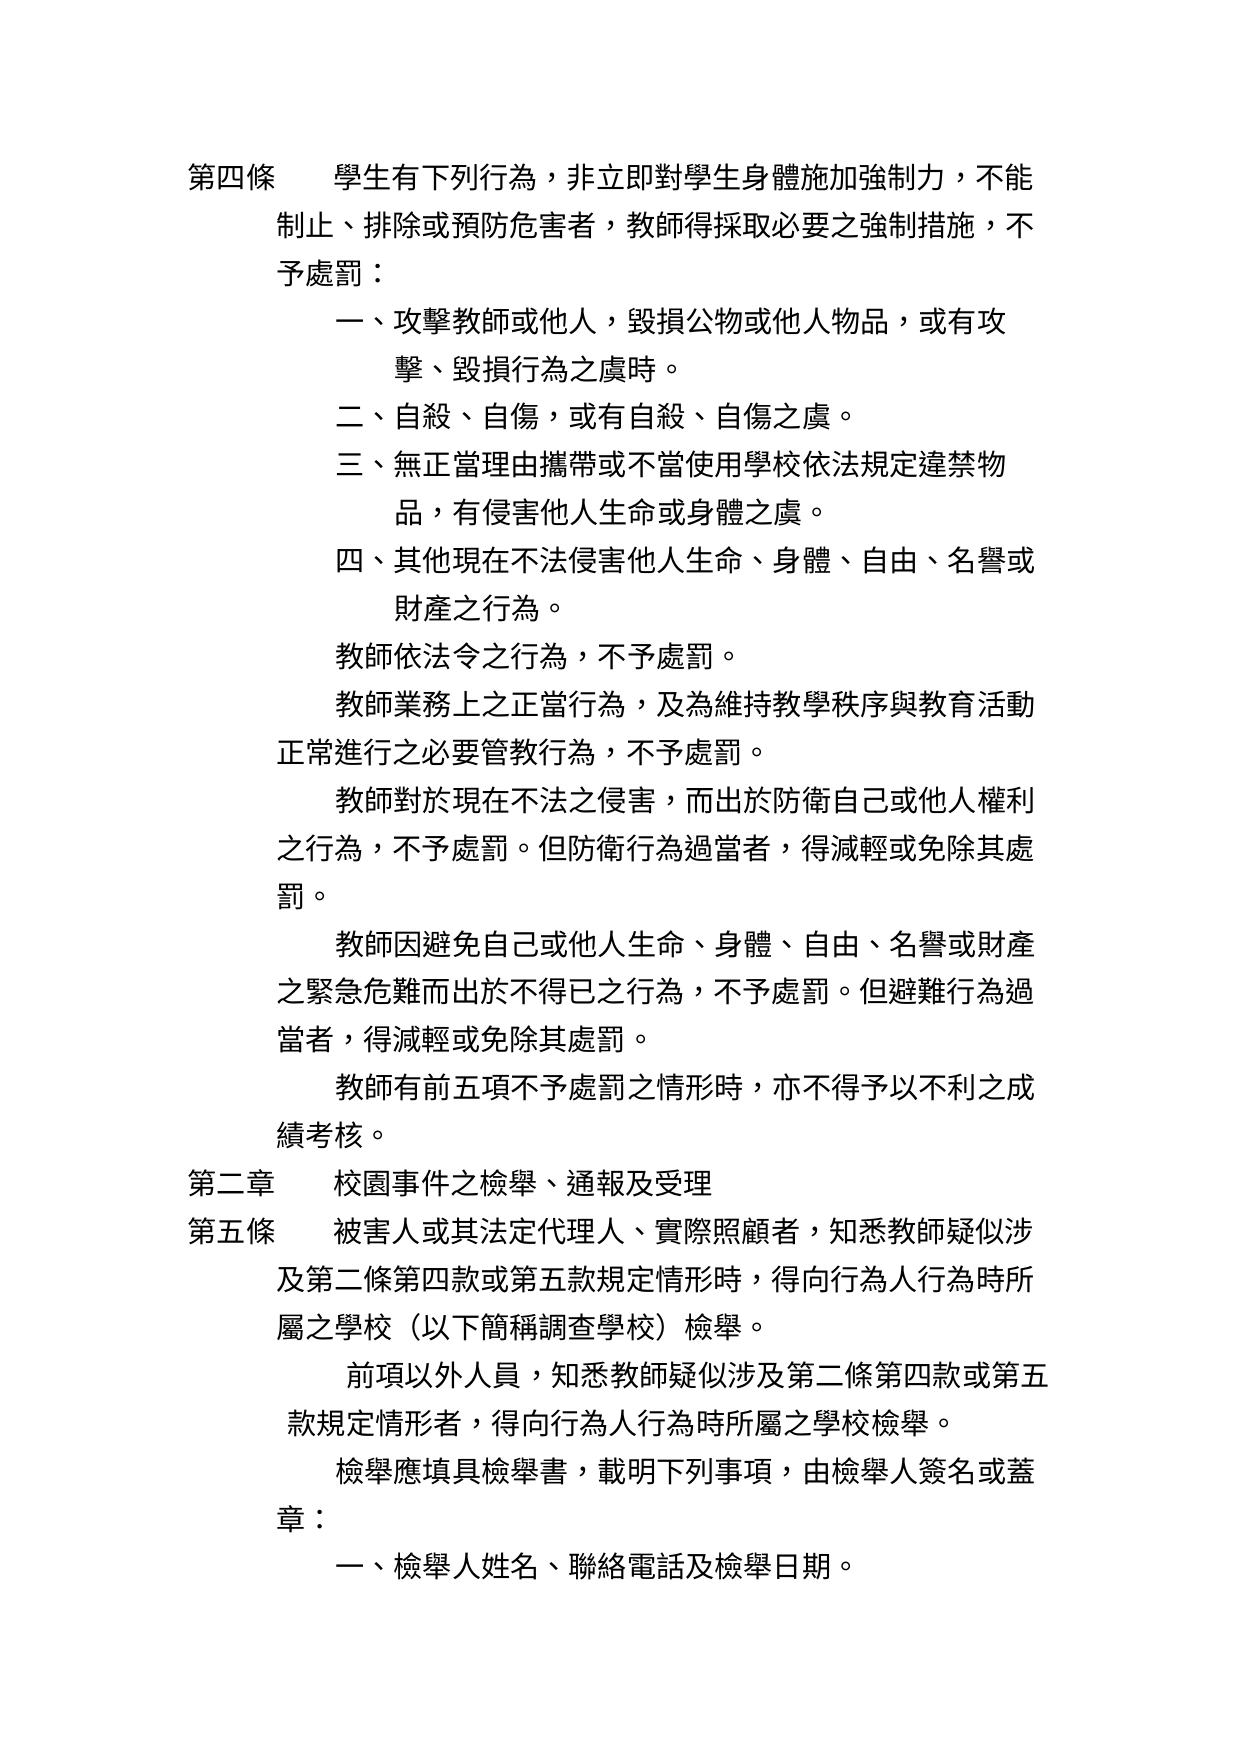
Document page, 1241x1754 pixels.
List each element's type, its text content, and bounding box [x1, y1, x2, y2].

text 教師對於現在不法之侵害，而出於防衛自己或他人權利之行為，不予處罰。但防衛行為過當者，得減輕或免除其處罰。 [276, 773, 1053, 917]
text 三、無正當理由攜帶或不當使用學校依法規定違禁物品，有侵害他人生命或身體之虞。 [335, 437, 1053, 533]
text 教師因避免自己或他人生命、身體、自由、名譽或財產之緊急危難而出於不得已之行為，不予處罰。但避難行為過當者，得減輕或免除其處罰。 [276, 917, 1053, 1060]
text 第四條 學生有下列行為，非立即對學生身體施加強制力，不能制止、排除或預防危害者，教師得採取必要之強制措施，不予處罰： [187, 150, 1053, 294]
text 教師有前五項不予處罰之情形時，亦不得予以不利之成績考核。 [276, 1060, 1053, 1156]
text 教師依法令之行為，不予處罰。 [276, 629, 1053, 677]
text 第二章 校園事件之檢舉、通報及受理 [187, 1156, 1053, 1204]
text 一、攻擊教師或他人，毀損公物或他人物品，或有攻擊、毀損行為之虞時。 [335, 294, 1053, 389]
text 檢舉應填具檢舉書，載明下列事項，由檢舉人簽名或蓋章： [276, 1444, 1053, 1539]
text 一、檢舉人姓名、聯絡電話及檢舉日期。 [335, 1539, 1053, 1587]
text 四、其他現在不法侵害他人生命、身體、自由、名譽或財產之行為。 [335, 533, 1053, 629]
text 二、自殺、自傷，或有自殺、自傷之虞。 [335, 389, 1053, 437]
text 第五條 被害人或其法定代理人、實際照顧者，知悉教師疑似涉及第二條第四款或第五款規定情形時，得向行為人行為時所屬之學校（以下簡稱調查學校）檢舉。 [187, 1204, 1053, 1348]
text 前項以外人員，知悉教師疑似涉及第二條第四款或第五款規定情形者，得向行為人行為時所屬之學校檢舉。 [287, 1348, 1053, 1444]
text 教師業務上之正當行為，及為維持教學秩序與教育活動正常進行之必要管教行為，不予處罰。 [276, 677, 1053, 773]
